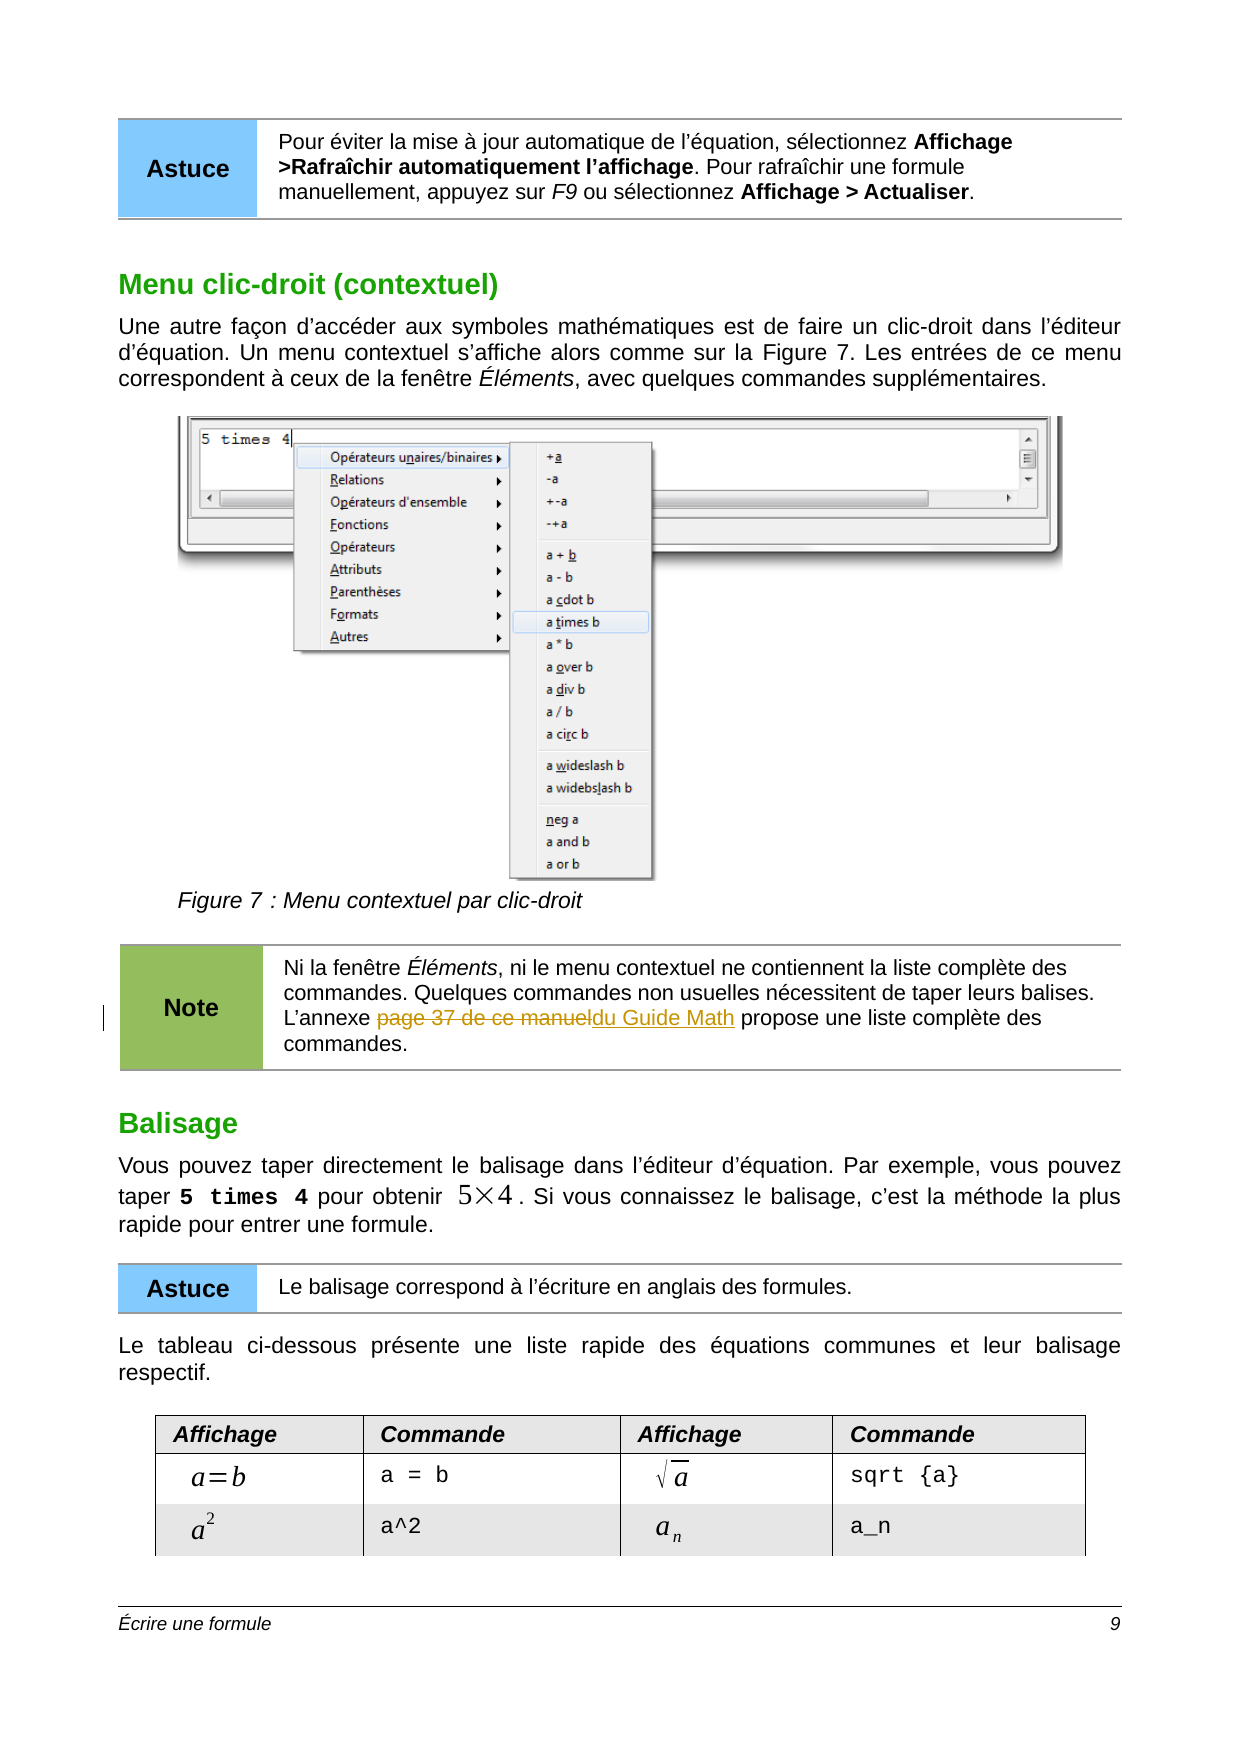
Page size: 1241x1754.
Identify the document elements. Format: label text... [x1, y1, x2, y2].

table_header Pour éviter la mise à jour automatique de l’équation, sélectionnez Affichage >Rafraîchir automatiquement l’affichage. Pour rafraîchir une formule manuellement, appuyez sur F9 ou sélectionnez Affichage > Actualiser. [258, 120, 1122, 217]
table_header Commande [364, 1416, 620, 1453]
table_header Astuce [118, 120, 257, 217]
table_header Note [120, 946, 263, 1069]
table_cell [621, 1504, 832, 1556]
table_header Affichage [621, 1416, 832, 1453]
table_header Ni la fenêtre Éléments, ni le menu contextuel ne contiennent la liste complète des commandes. Quelques commandes non usuelles nécessitent de taper leurs balises. L’annexe du Guide Math propose une liste complète des commandes. [263, 946, 1121, 1069]
table_cell [621, 1454, 832, 1503]
text Une autre façon d’accéder aux symboles mathématiques est de faire un clic-droit dans l’éditeur d’équation. Un menu contextuel s’affiche alors comme sur la Figure 7. Les entrées de ce menu correspondent à ceux de la fenêtre Éléments, avec quelques commandes supplémentaires. [118, 313, 1122, 392]
table_cell [156, 1454, 363, 1503]
text Figure 7 : Menu contextuel par clic-droit [177, 887, 1063, 913]
text Vous pouvez taper directement le balisage dans l’éditeur d’équation. Par exemple, vous pouvez taper 5 times 4 pour obtenir . Si vous connaissez le balisage, c’est la méthode la plus rapide pour entrer une formule. [118, 1152, 1122, 1238]
table_header Affichage [156, 1416, 363, 1453]
table_header Le balisage correspond à l’écriture en anglais des formules. [258, 1265, 1122, 1312]
table_cell a_n [833, 1504, 1085, 1556]
table_header Astuce [118, 1265, 257, 1312]
table_cell a = b [364, 1454, 620, 1503]
picture [177, 416, 1063, 881]
table_cell [156, 1504, 363, 1556]
subtitle Balisage [118, 1106, 1122, 1140]
table_header Commande [833, 1416, 1085, 1453]
text Le tableau ci-dessous présente une liste rapide des équations communes et leur balisage respectif. [118, 1332, 1122, 1385]
table_cell a^2 [364, 1504, 620, 1556]
table_cell sqrt {a} [833, 1454, 1085, 1503]
subtitle Menu clic-droit (contextuel) [118, 267, 1122, 300]
